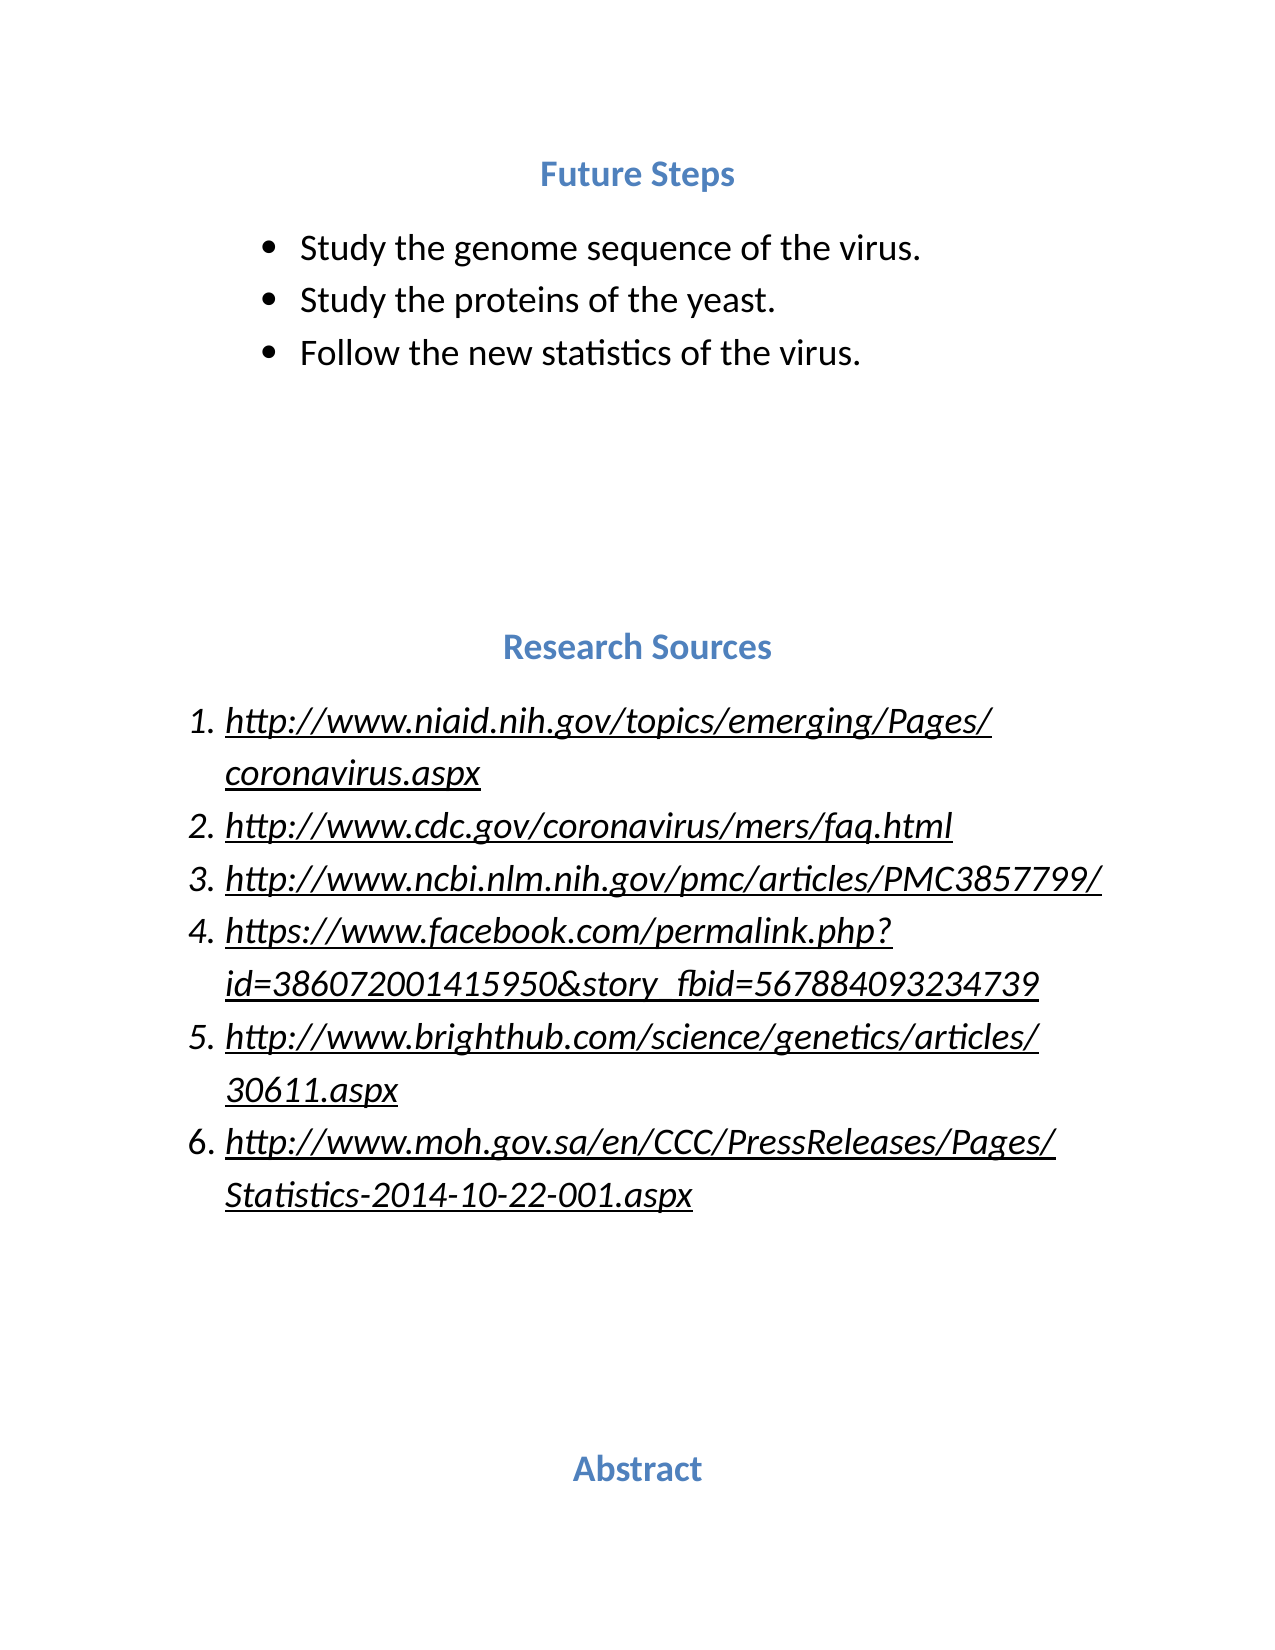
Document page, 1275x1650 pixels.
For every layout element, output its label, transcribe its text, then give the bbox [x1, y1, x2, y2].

list http://www.brighthub.com/science/genetics/articles/30611.aspx [187, 1013, 1125, 1111]
list Follow the new statistics of the virus. [262, 329, 1125, 375]
list http://www.moh.gov.sa/en/CCC/PressReleases/Pages/Statistics-2014-10-22-001.aspx [187, 1118, 1125, 1217]
text Future Steps [150, 150, 1125, 196]
list https://www.facebook.com/permalink.php?id=386072001415950&story_fbid=567884093234739 [187, 907, 1125, 1006]
text Abstract [150, 1445, 1125, 1491]
list http://www.niaid.nih.gov/topics/emerging/Pages/coronavirus.aspx [187, 697, 1125, 795]
list Study the genome sequence of the virus. [262, 223, 1125, 269]
list Study the proteins of the yeast. [262, 276, 1125, 322]
text Research Sources [150, 623, 1125, 669]
list http://www.ncbi.nlm.nih.gov/pmc/articles/PMC3857799/ [187, 855, 1125, 901]
list http://www.cdc.gov/coronavirus/mers/faq.html [187, 802, 1125, 848]
